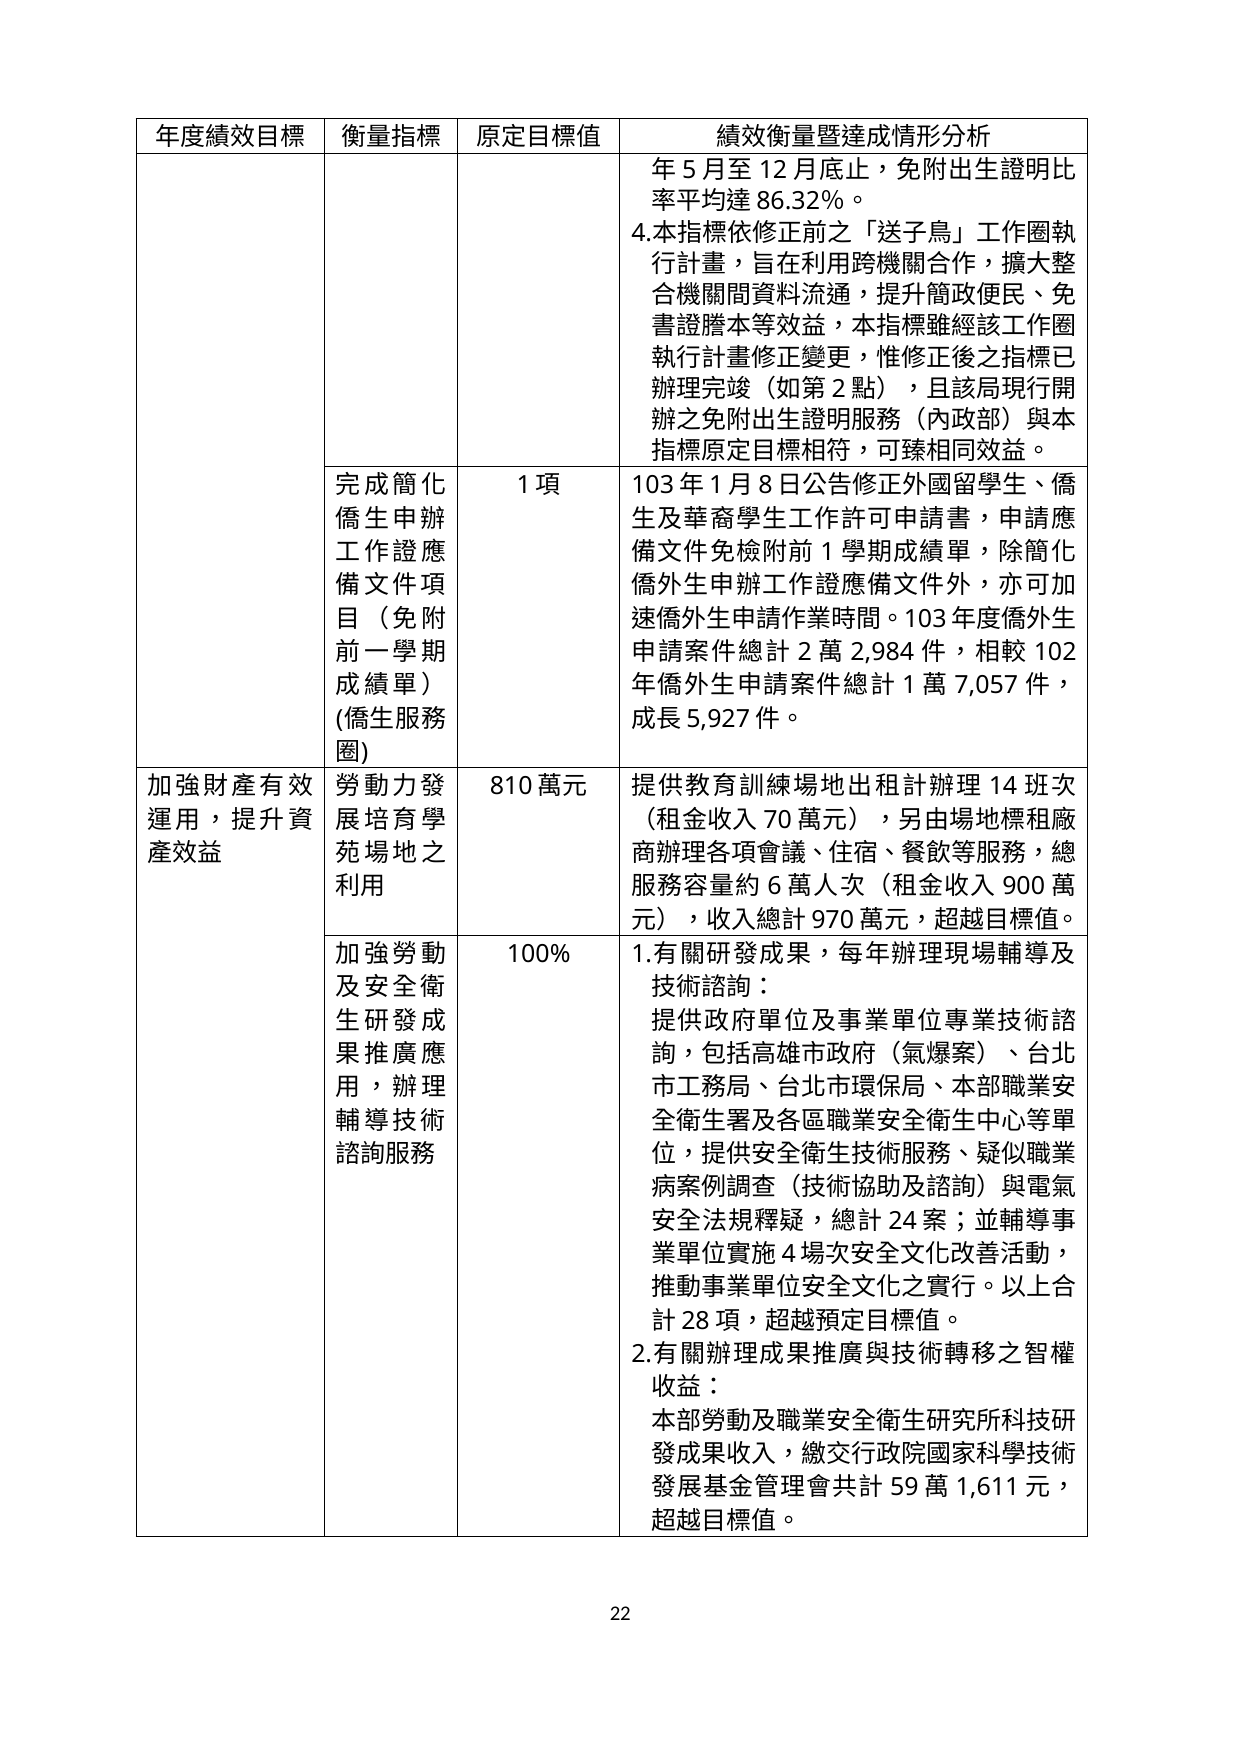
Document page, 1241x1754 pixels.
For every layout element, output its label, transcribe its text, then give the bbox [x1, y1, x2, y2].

table_cell 1.有關研發成果，每年辦理現場輔導及技術諮詢： 提供政府單位及事業單位專業技術諮詢，包括高雄市政府（氣爆案）、台北市工務局、台北市環保局、本部職業安全衛生署及各區職業安全衛生中心等單位，提供安全衛生技術服務、疑似職業病案例調查（技術協助及諮詢）與電氣安全法規釋疑，總計24案；並輔導事業單位實施4場次安全文化改善活動，推動事業單位安全文化之實行。以上合計28項，超越預定目標值。 2.有關辦理成果推廣與技術轉移之智權收益： 本部勞動及職業安全衛生研究所科技研發成果收入，繳交行政院國家科學技術發展基金管理會共計59萬1,611元，超越目標值。 [620, 936, 1087, 1536]
table_cell 年5月至12月底止，免附出生證明比率平均達86.32％。 4.本指標依修正前之「送子鳥」工作圈執行計畫，旨在利用跨機關合作，擴大整合機關間資料流通，提升簡政便民、免書證謄本等效益，本指標雖經該工作圈執行計畫修正變更，惟修正後之指標已辦理完竣（如第2點），且該局現行開辦之免附出生證明服務（內政部）與本指標原定目標相符，可臻相同效益。 [620, 154, 1087, 466]
table_header 衡量指標 [325, 119, 457, 152]
table_cell [137, 154, 324, 466]
table_header 原定目標值 [458, 119, 619, 152]
table_cell 完成簡化僑生申辦工作證應備文件項目（免附前一學期成績單）(僑生服務圈) [325, 467, 457, 767]
table_header 績效衡量暨達成情形分析 [620, 119, 1087, 152]
table_cell 810萬元 [458, 768, 619, 935]
table_cell 1項 [458, 467, 619, 767]
table_cell [458, 154, 619, 466]
table_cell [137, 466, 324, 767]
table_header 年度績效目標 [137, 119, 324, 152]
table_cell 提供教育訓練場地出租計辦理14班次（租金收入70萬元），另由場地標租廠商辦理各項會議、住宿、餐飲等服務，總服務容量約6萬人次（租金收入900萬元），收入總計970萬元，超越目標值。 [620, 768, 1087, 935]
table_cell 加強勞動及安全衛生研發成果推廣應用，辦理輔導技術諮詢服務 [325, 936, 457, 1536]
table_cell 勞動力發展培育學苑場地之利用 [325, 768, 457, 935]
table_cell 加強財產有效運用，提升資產效益 [137, 768, 324, 935]
table_cell [137, 935, 324, 1536]
table_cell [325, 154, 457, 466]
table_cell 100% [458, 936, 619, 1536]
table_cell 103年1月8日公告修正外國留學生、僑生及華裔學生工作許可申請書，申請應備文件免檢附前1學期成績單，除簡化僑外生申辦工作證應備文件外，亦可加速僑外生申請作業時間。103年度僑外生申請案件總計2萬2,984件，相較102年僑外生申請案件總計1萬7,057件，成長5,927件。 [620, 467, 1087, 767]
